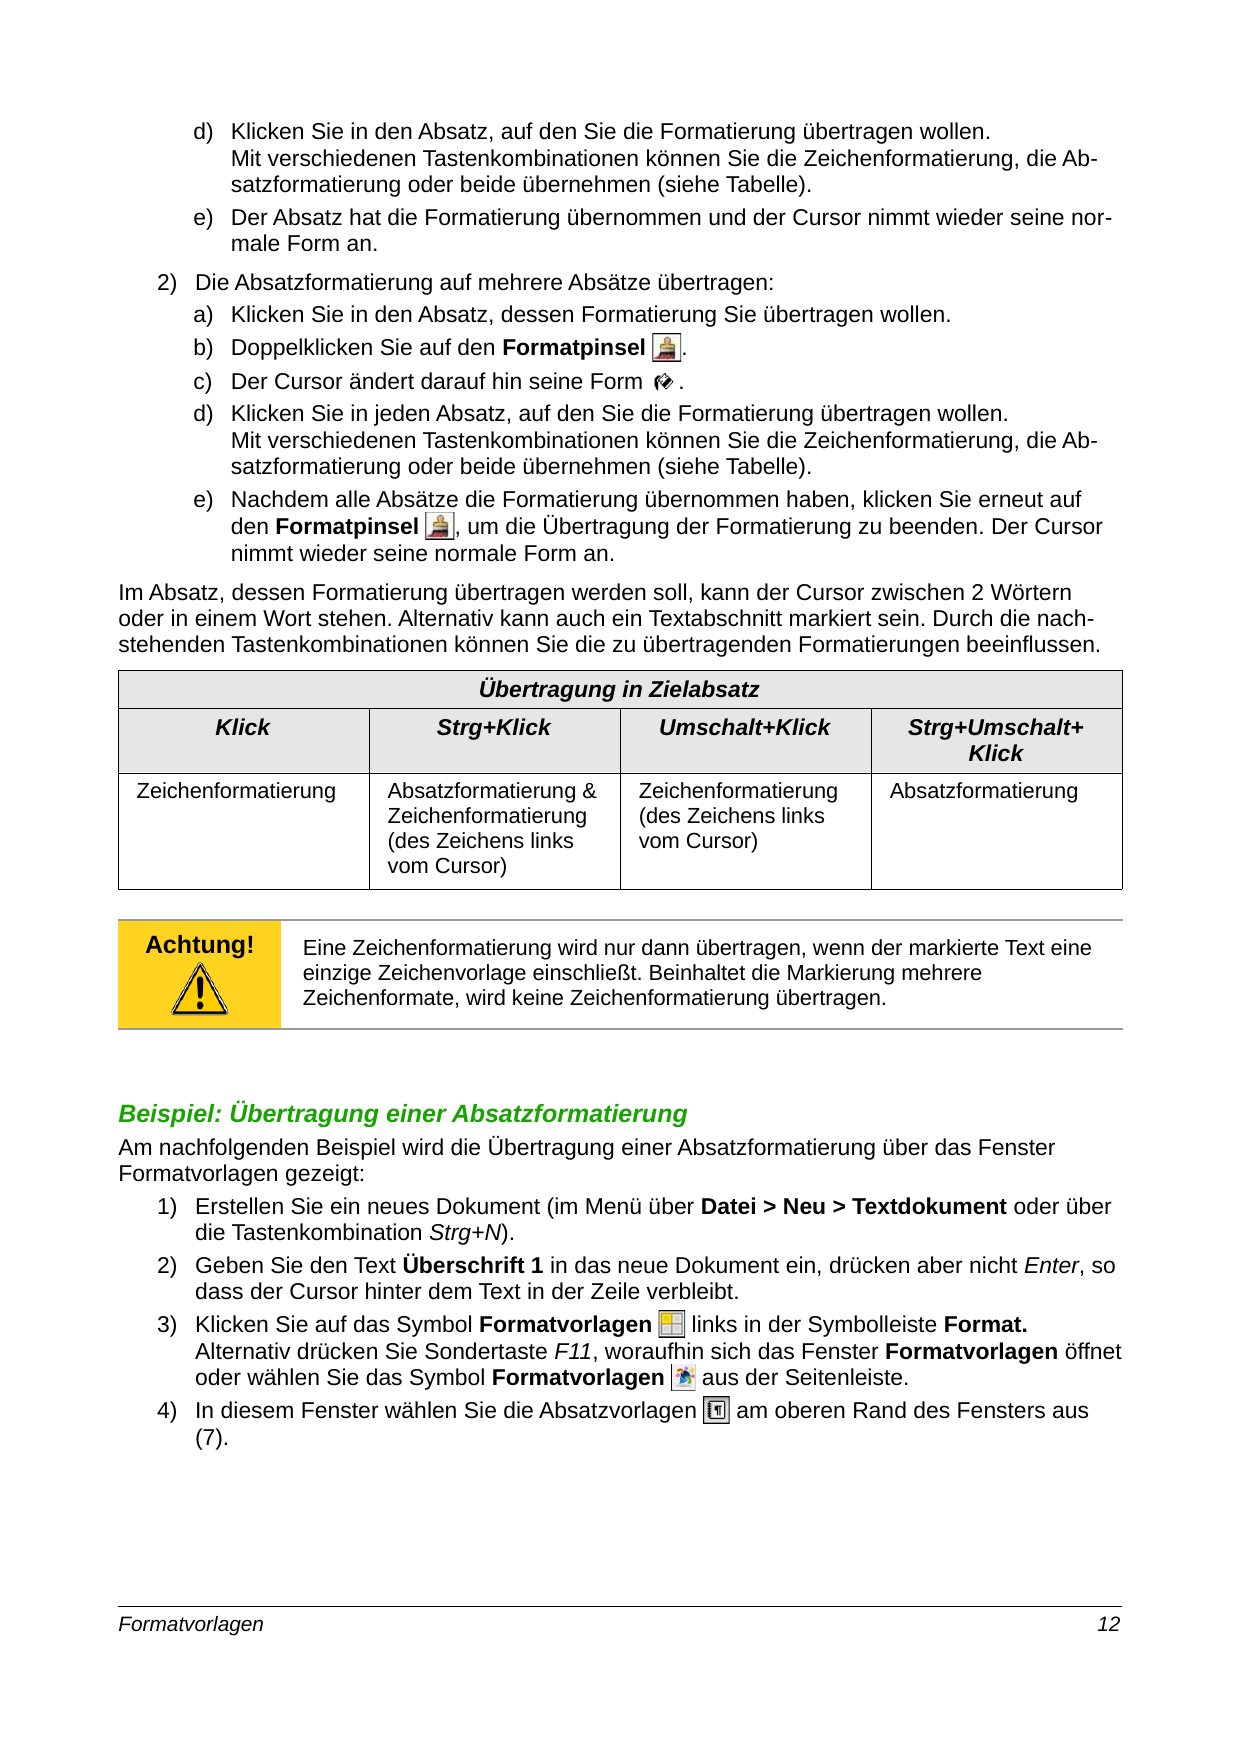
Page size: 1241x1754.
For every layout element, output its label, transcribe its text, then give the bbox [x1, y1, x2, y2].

picture [425, 512, 455, 540]
table_cell Absatzformatierung [872, 774, 1122, 888]
list In diesem Fenster wählen Sie die Absatzvorlagen am oberen Rand des Fensters aus (Abbildung 7). [177, 1397, 1122, 1450]
list Am nachfolgenden Beispiel wird die Übertragung einer Absatzformatierung über das Fenster Formatvorlagen gezeigt: [118, 1134, 1122, 1186]
list Der Cursor ändert darauf hin seine Form . [678, 368, 1122, 394]
table_cell Zeichenformatierung [119, 774, 369, 888]
list Geben Sie den Text Überschrift 1 in das neue Dokument ein, drücken aber nicht Enter, so dass der Cursor hinter dem Text in der Zeile verbleibt. [177, 1252, 1122, 1304]
table_cell Absatzformatierung & Zeichenformatierung (des Zeichens links vom Cursor) [370, 774, 620, 888]
picture [703, 1396, 730, 1424]
list Der Cursor ändert darauf hin seine Form . [193, 368, 649, 394]
table_cell Klick [119, 709, 369, 772]
list Klicken Sie in den Absatz, dessen Formatierung Sie übertragen wollen. [193, 301, 1122, 328]
picture [649, 368, 678, 394]
list Klicken Sie in den Absatz, auf den Sie die Formatierung übertragen wollen. Mit verschiedenen Tastenkombinationen können Sie die Zeichenformatierung, die Ab­satzformatierung oder beide übernehmen (siehe Tabelle). [193, 118, 1122, 197]
list Die Absatzformatierung auf mehrere Absätze übertragen: [177, 269, 1122, 295]
list Klicken Sie in jeden Absatz, auf den Sie die Formatierung übertragen wollen. Mit verschiedenen Tastenkombinationen können Sie die Zeichenformatierung, die Ab­satzformatierung oder beide übernehmen (siehe Tabelle). [193, 400, 1122, 479]
picture [671, 1364, 696, 1391]
table_cell Strg+Klick [370, 709, 620, 772]
list Doppelklicken Sie auf den Formatpinsel . [193, 334, 652, 362]
list Nachdem alle Absätze die Formatierung übernommen haben, klicken Sie erneut auf den Formatpinsel , um die Übertragung der Formatierung zu beenden. Der Cur­sor nimmt wieder seine normale Form an. [193, 486, 1122, 566]
list Der Absatz hat die Formatierung übernommen und der Cursor nimmt wieder seine nor­male Form an. [193, 203, 1122, 256]
text Im Absatz, dessen Formatierung übertragen werden soll, kann der Cursor zwischen 2 Wörtern oder in einem Wort stehen. Alternativ kann auch ein Textabschnitt markiert sein. Durch die nach­stehenden Tastenkombinationen können Sie die zu übertragenden Formatierungen beeinflussen. [118, 579, 1122, 658]
picture [167, 959, 232, 1019]
table_header Achtung! [118, 921, 281, 1028]
list Erstellen Sie ein neues Dokument (im Menü über Datei > Neu > Textdokument oder über die Tastenkombination Strg+N). [177, 1193, 1122, 1246]
table_cell Strg+Umschalt+ Klick [872, 709, 1122, 772]
table_cell Umschalt+Klick [621, 709, 871, 772]
table_header Eine Zeichenformatierung wird nur dann übertragen, wenn der markierte Text eine einzige Zeichenvorlage einschließt. Beinhaltet die Markierung mehrere Zeichenformate, wird keine Zeichenformatie­rung übertragen. [281, 921, 1122, 1028]
picture [652, 333, 682, 362]
list Doppelklicken Sie auf den Formatpinsel . [682, 334, 1122, 362]
table_header Übertragung in Zielabsatz [119, 671, 1122, 708]
table_cell Zeichenformatierung (des Zeichens links vom Cursor) [621, 774, 871, 888]
list Klicken Sie auf das Symbol Formatvorlagen links in der Symbolleiste Format. Alternativ drücken Sie Sondertaste F11, woraufhin sich das Fenster Formatvorlagen öffnet oder wählen Sie das Symbol Formatvorlagen aus der Seitenleiste. [177, 1311, 1122, 1391]
picture [658, 1310, 686, 1338]
subtitle Beispiel: Übertragung einer Absatzformatierung [118, 1099, 1122, 1127]
